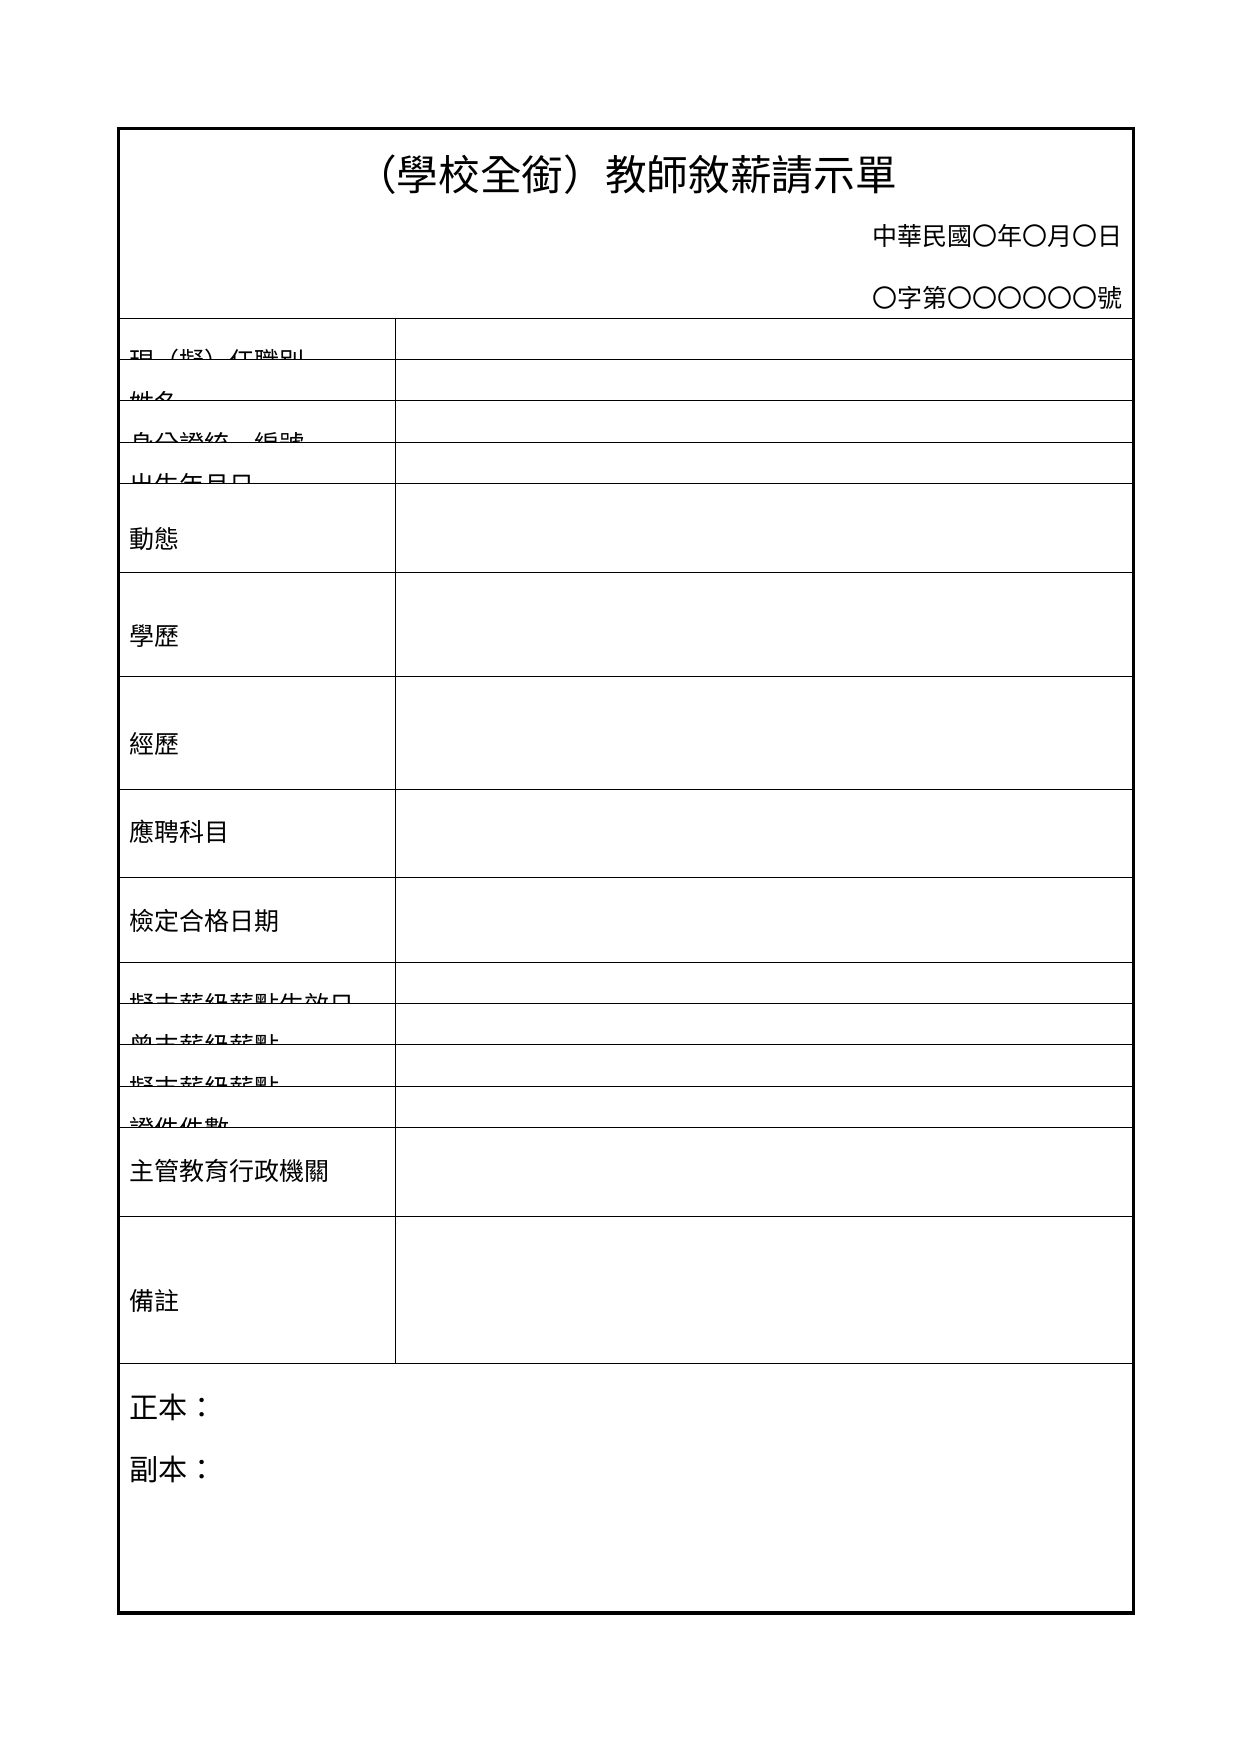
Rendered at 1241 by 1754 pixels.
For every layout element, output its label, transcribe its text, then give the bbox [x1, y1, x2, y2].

table_cell 檢定合格日期 (年資起算年月) () [120, 878, 395, 961]
table_cell [396, 443, 1132, 483]
table_cell 主管教育行政機關 依 法 審 查 情 形 [120, 1128, 395, 1216]
table_cell [396, 878, 1132, 961]
table_header （學校全銜）教師敘薪請示單 中華民國〇年〇月〇日 〇字第〇〇〇〇〇〇號 [120, 130, 1132, 318]
table_cell [396, 573, 1132, 676]
table_cell 正本： 副本： [120, 1364, 1132, 1611]
table_cell 證件件數 [120, 1087, 395, 1127]
table_cell [396, 1128, 1132, 1216]
table_cell 擬支薪級薪點生效日 [120, 963, 395, 1003]
table_cell [396, 677, 1132, 788]
table_cell [396, 484, 1132, 572]
table_cell [396, 1045, 1132, 1086]
table_cell 經歷 [120, 677, 395, 788]
table_cell [396, 963, 1132, 1003]
table_cell 出生年月日 [120, 443, 395, 483]
table_cell [396, 1004, 1132, 1044]
table_cell 備註 [120, 1217, 395, 1363]
table_cell 學歷 [120, 573, 395, 676]
table_cell [396, 1217, 1132, 1363]
table_cell 姓名 [162, 395, 170, 400]
table_cell [396, 1087, 1132, 1127]
table_cell [396, 790, 1132, 877]
table_cell 曾支薪級薪點 [120, 1004, 395, 1044]
table_cell 擬支薪級薪點 [120, 1045, 395, 1086]
table_cell 現（擬）任職別 [120, 319, 395, 359]
table_cell [396, 319, 1132, 359]
table_cell 身分證統一編號 [120, 401, 395, 442]
table_cell 姓名 [120, 360, 395, 400]
table_cell [396, 401, 1132, 442]
table_cell [396, 360, 1132, 400]
table_cell 動態 [120, 484, 395, 572]
table_cell 應聘科目 及字號 [120, 790, 395, 877]
